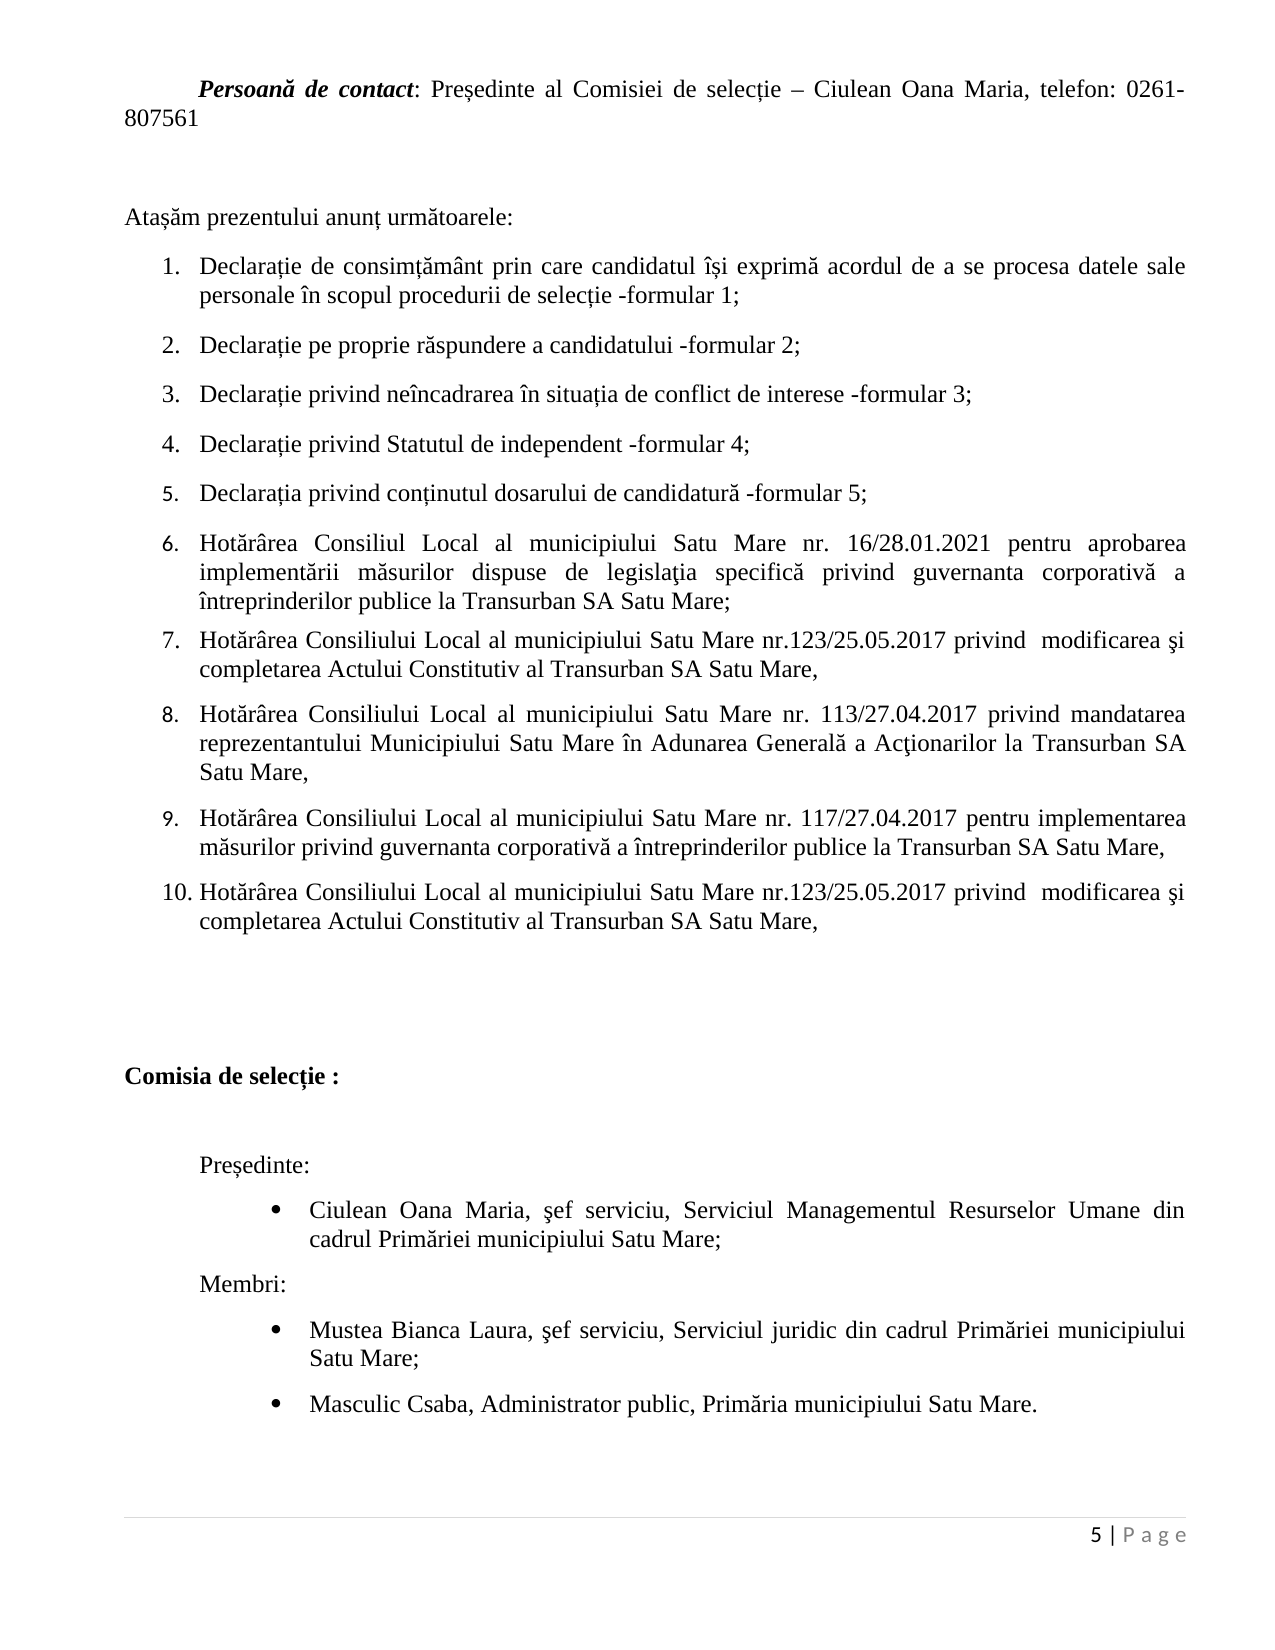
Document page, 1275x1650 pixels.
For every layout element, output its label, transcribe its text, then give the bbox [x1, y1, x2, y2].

list Declarație privind neîncadrarea în situația de conflict de interese -formular 3; [162, 379, 1186, 408]
list Hotărârea Consiliului Local al municipiului Satu Mare nr.123/25.05.2017 privind modificarea şi completarea Actului Constitutiv al Transurban SA Satu Mare, [162, 625, 1186, 683]
list Ciulean Oana Maria, şef serviciu, Serviciul Managementul Resurselor Umane din cadrul Primăriei municipiului Satu Mare; [272, 1195, 1186, 1253]
list Declarație de consimțământ prin care candidatul își exprimă acordul de a se procesa datele sale personale în scopul procedurii de selecție -formular 1; [162, 251, 1186, 309]
text Persoană de contact: Președinte al Comisiei de selecție – Ciulean Oana Maria, telefon: 0261-807561 [124, 74, 1186, 131]
text Comisia de selecție : [124, 1061, 1186, 1090]
list Masculic Csaba, Administrator public, Primăria municipiului Satu Mare. [272, 1389, 1186, 1418]
list Declarație privind Statutul de independent -formular 4; [162, 429, 1186, 458]
text Președinte: [124, 1150, 1186, 1178]
list Hotărârea Consiliul Local al municipiului Satu Mare nr. 16/28.01.2021 pentru aprobarea implementării măsurilor dispuse de legislaţia specifică privind guvernanta corporativă a întreprinderilor publice la Transurban SA Satu Mare; [162, 528, 1186, 615]
list Hotărârea Consiliului Local al municipiului Satu Mare nr. 117/27.04.2017 pentru implementarea măsurilor privind guvernanta corporativă a întreprinderilor publice la Transurban SA Satu Mare, [162, 803, 1186, 861]
list Declarație pe proprie răspundere a candidatului -formular 2; [162, 330, 1186, 358]
text Atașăm prezentului anunț următoarele: [124, 202, 1186, 231]
list Mustea Bianca Laura, şef serviciu, Serviciul juridic din cadrul Primăriei municipiului Satu Mare; [272, 1315, 1186, 1372]
list Hotărârea Consiliului Local al municipiului Satu Mare nr. 113/27.04.2017 privind mandatarea reprezentantului Municipiului Satu Mare în Adunarea Generală a Acţionarilor la Transurban SA Satu Mare, [162, 699, 1186, 786]
list Declarația privind conținutul dosarului de candidatură -formular 5; [162, 478, 1186, 507]
text Membri: [124, 1269, 1186, 1298]
list Hotărârea Consiliului Local al municipiului Satu Mare nr.123/25.05.2017 privind modificarea şi completarea Actului Constitutiv al Transurban SA Satu Mare, [162, 877, 1186, 935]
